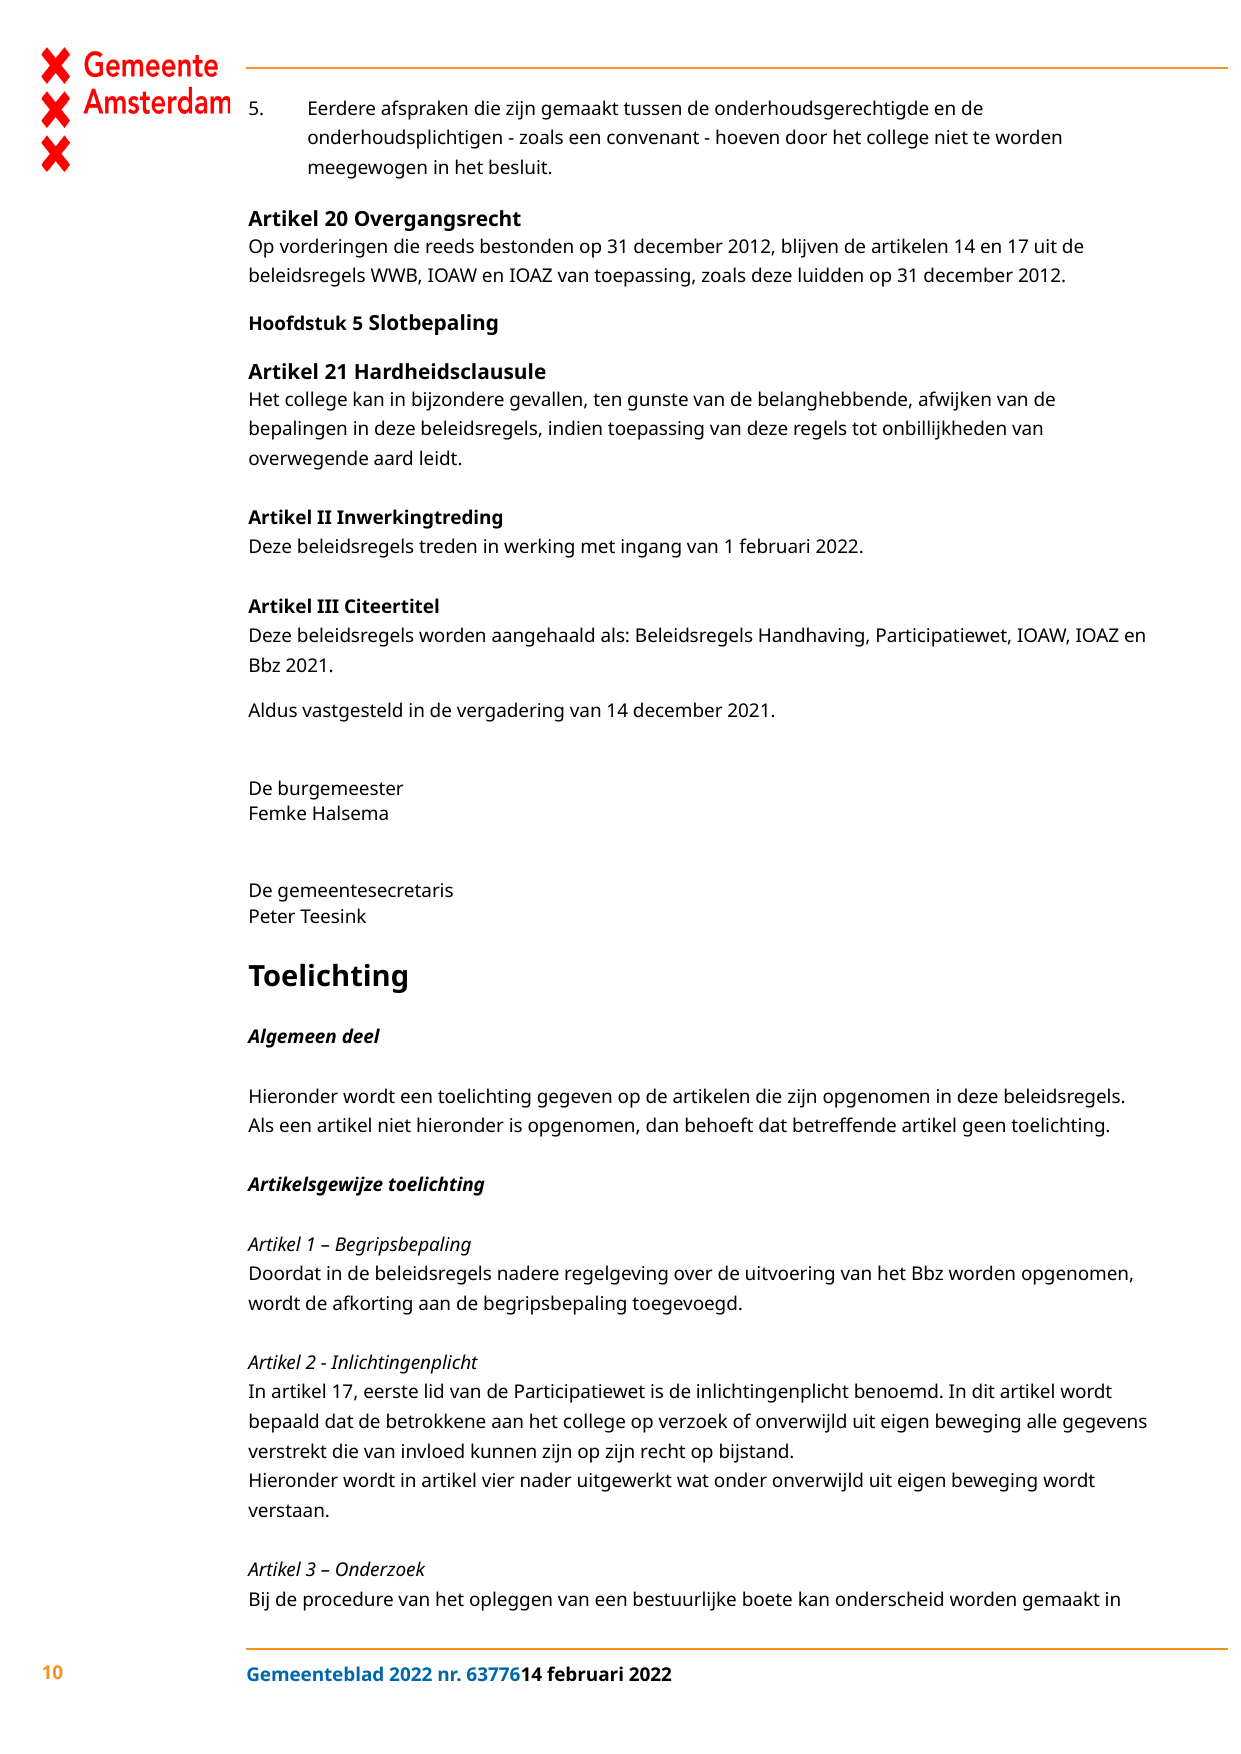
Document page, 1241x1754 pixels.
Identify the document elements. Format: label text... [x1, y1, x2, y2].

text Artikel 3 – Onderzoek [248, 1556, 1152, 1582]
text Deze beleidsregels treden in werking met ingang van 1 februari 2022. [248, 534, 1152, 559]
text Op vorderingen die reeds bestonden op 31 december 2012, blijven de artikelen 14 en 17 uit de beleidsregels WWB, IOAW en IOAZ van toepassing, zoals deze luidden op 31 december 2012. [248, 233, 1152, 288]
text De gemeentesecretaris [248, 878, 1152, 903]
text Bij de procedure van het opleggen van een bestuurlijke boete kan onderscheid worden gemaakt in [248, 1586, 1152, 1612]
text Femke Halsema [248, 801, 1152, 826]
text Artikel 20 Overgangsrecht [248, 204, 1152, 233]
text Artikel 2 - Inlichtingenplicht [248, 1349, 1152, 1375]
text Artikel 1 – Begripsbepaling [248, 1231, 1152, 1257]
text In artikel 17, eerste lid van de Participatiewet is de inlichtingenplicht benoemd. In dit artikel wordt bepaald dat de betrokkene aan het college op verzoek of onverwijld uit eigen beweging alle gegevens verstrekt die van invloed kunnen zijn op zijn recht op bijstand. [248, 1379, 1152, 1464]
text Artikel II Inwerkingtreding [248, 504, 1152, 530]
text Hieronder wordt een toelichting gegeven op de artikelen die zijn opgenomen in deze beleidsregels. Als een artikel niet hieronder is opgenomen, dan behoeft dat betreffende artikel geen toelichting. [248, 1083, 1152, 1138]
text De burgemeester [248, 775, 1152, 801]
text Doordat in de beleidsregels nadere regelgeving over de uitvoering van het Bbz worden opgenomen, wordt de afkorting aan de begripsbepaling toegevoegd. [248, 1260, 1152, 1316]
text Artikelsgewijze toelichting [248, 1172, 1152, 1197]
text Toelichting [248, 955, 1152, 994]
text Peter Teesink [248, 903, 1152, 929]
list Eerdere afspraken die zijn gemaakt tussen de onderhoudsgerechtigde en de onderhoudsplichtigen - zoals een convenant - hoeven door het college niet te worden meegewogen in het besluit. [248, 95, 1152, 180]
text Aldus vastgesteld in de vergadering van 14 december 2021. [248, 698, 1152, 723]
text Het college kan in bijzondere gevallen, ten gunste van de belanghebbende, afwijken van de bepalingen in deze beleidsregels, indien toepassing van deze regels tot onbillijkheden van overwegende aard leidt. [248, 386, 1152, 471]
picture [41, 47, 231, 172]
text Artikel III Citeertitel [248, 593, 1152, 618]
text Artikel 21 Hardheidsclausule [248, 357, 1152, 386]
text Hoofdstuk 5 Slotbepaling [248, 308, 1152, 336]
text Deze beleidsregels worden aangehaald als: Beleidsregels Handhaving, Participatiewet, IOAW, IOAZ en Bbz 2021. [248, 622, 1152, 678]
text Algemeen deel [248, 1024, 1152, 1049]
text Hieronder wordt in artikel vier nader uitgewerkt wat onder onverwijld uit eigen beweging wordt verstaan. [248, 1467, 1152, 1523]
